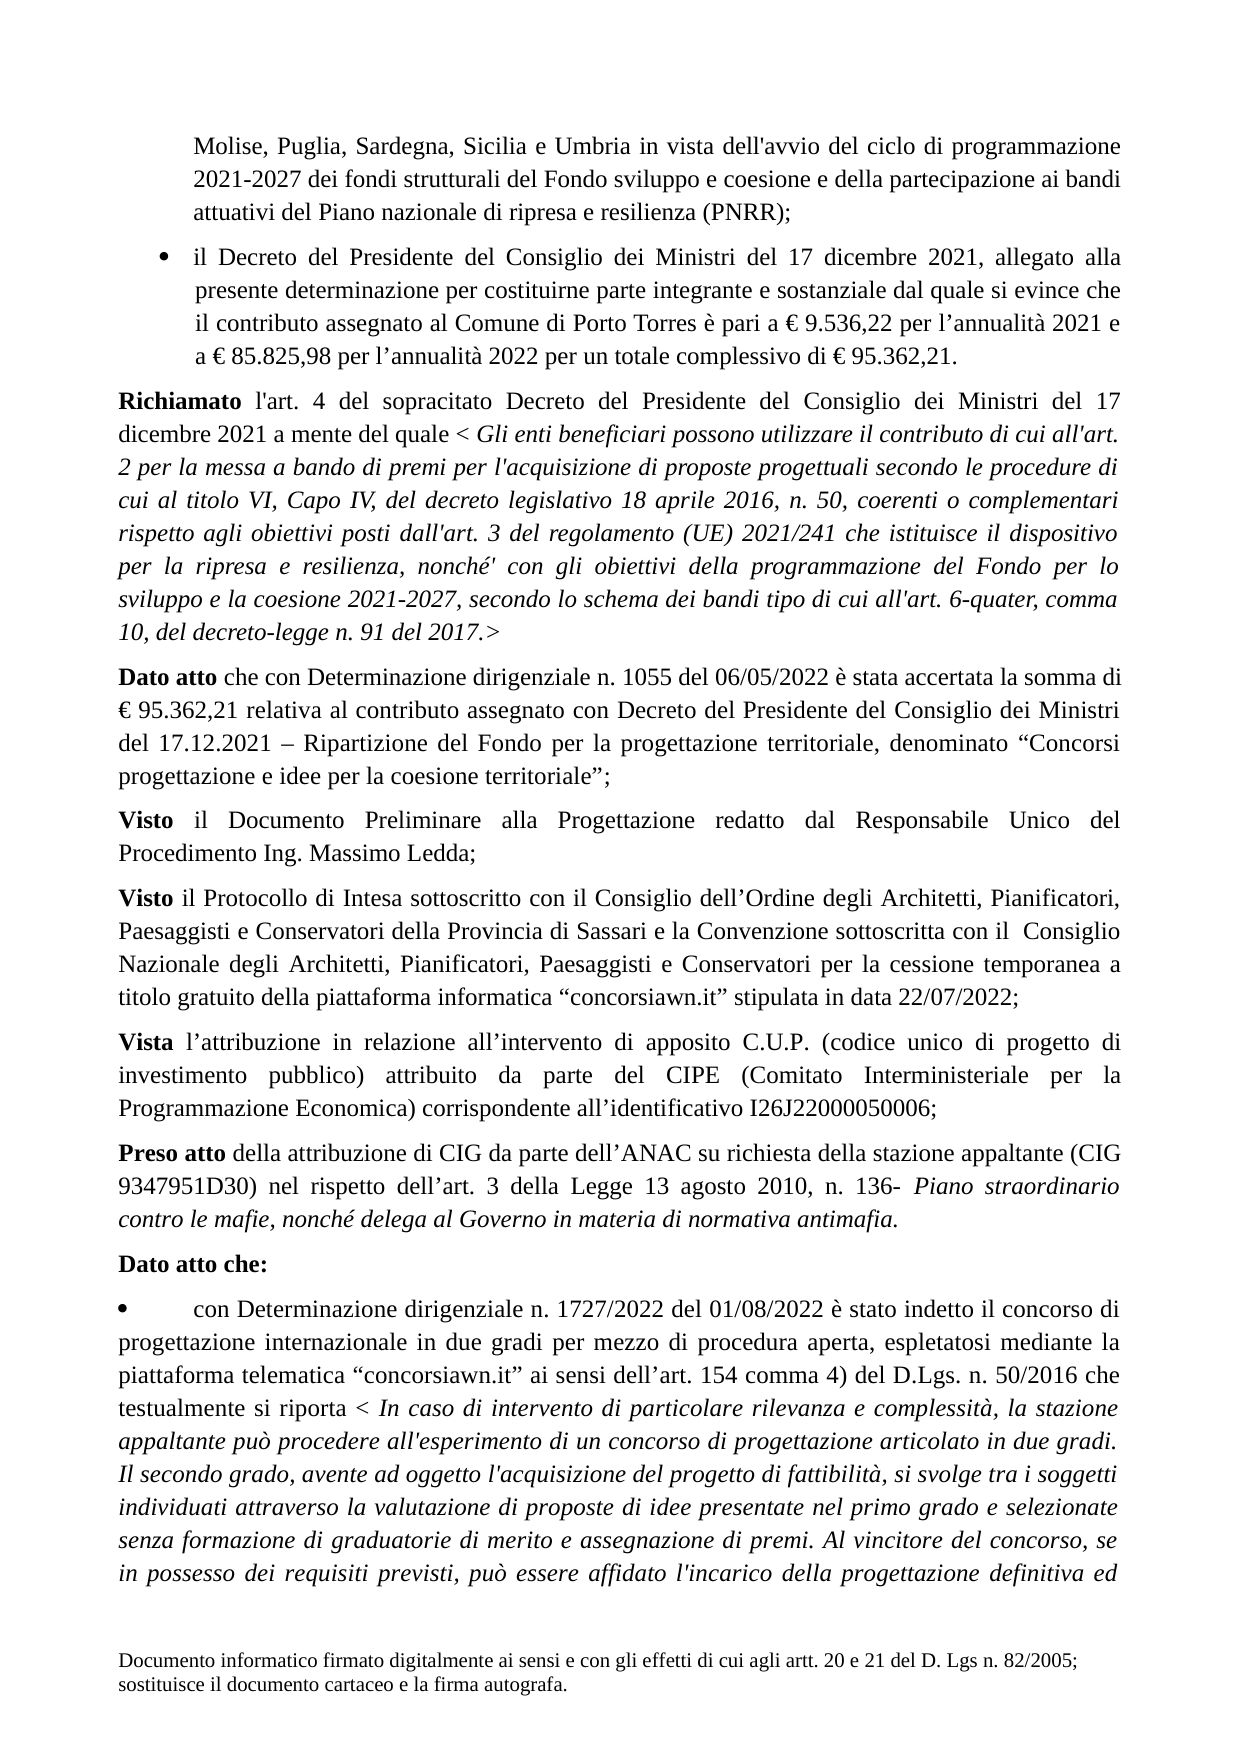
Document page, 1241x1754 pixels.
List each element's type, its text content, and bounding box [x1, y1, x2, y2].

list Visto il Protocollo di Intesa sottoscritto con il Consiglio dell’Ordine degli Architetti, Pianificatori, Paesaggisti e Conservatori della Provincia di Sassari e la Convenzione sottoscritta con il Consiglio Nazionale degli Architetti, Pianificatori, Paesaggisti e Conservatori per la cessione temporanea a titolo gratuito della piattaforma informatica “concorsiawn.it” stipulata in data 22/07/2022; [118, 883, 1122, 1011]
list il Decreto del Presidente del Consiglio dei Ministri del 17 dicembre 2021, allegato alla presente determinazione per costituirne parte integrante e sostanziale dal quale si evince che il contributo assegnato al Comune di Porto Torres è pari a € 9.536,22 per l’annualità 2021 e a € 85.825,98 per l’annualità 2022 per un totale complessivo di € 95.362,21. [159, 242, 1122, 370]
list Molise, Puglia, Sardegna, Sicilia e Umbria in vista dell'avvio del ciclo di programmazione 2021-2027 dei fondi strutturali del Fondo sviluppo e coesione e della partecipazione ai bandi attuativi del Piano nazionale di ripresa e resilienza (PNRR); [156, 131, 1122, 226]
list Dato atto che con Determinazione dirigenziale n. 1055 del 06/05/2022 è stata accertata la somma di € 95.362,21 relativa al contributo assegnato con Decreto del Presidente del Consiglio dei Ministri del 17.12.2021 – Ripartizione del Fondo per la progettazione territoriale, denominato “Concorsi progettazione e idee per la coesione territoriale”; [118, 662, 1122, 789]
list Visto il Documento Preliminare alla Progettazione redatto dal Responsabile Unico del Procedimento Ing. Massimo Ledda; [118, 806, 1122, 867]
list Preso atto della attribuzione di CIG da parte dell’ANAC su richiesta della stazione appaltante (CIG 9347951D30) nel rispetto dell’art. 3 della Legge 13 agosto 2010, n. 136- Piano straordinario contro le mafie, nonché delega al Governo in materia di normativa antimafia. [118, 1138, 1122, 1233]
list Richiamato l'art. 4 del sopracitato Decreto del Presidente del Consiglio dei Ministri del 17 dicembre 2021 a mente del quale < Gli enti beneficiari possono utilizzare il contributo di cui all'art. 2 per la messa a bando di premi per l'acquisizione di proposte progettuali secondo le procedure di cui al titolo VI, Capo IV, del decreto legislativo 18 aprile 2016, n. 50, coerenti o complementari rispetto agli obiettivi posti dall'art. 3 del regolamento (UE) 2021/241 che istituisce il dispositivo per la ripresa e resilienza, nonché' con gli obiettivi della programmazione del Fondo per lo sviluppo e la coesione 2021-2027, secondo lo schema dei bandi tipo di cui all'art. 6-quater, comma 10, del decreto-legge n. 91 del 2017.> [118, 386, 1122, 646]
list Vista l’attribuzione in relazione all’intervento di apposito C.U.P. (codice unico di progetto di investimento pubblico) attribuito da parte del CIPE (Comitato Interministeriale per la Programmazione Economica) corrispondente all’identificativo I26J22000050006; [118, 1027, 1122, 1122]
list Dato atto che: [118, 1249, 1122, 1278]
list con Determinazione dirigenziale n. 1727/2022 del 01/08/2022 è stato indetto il concorso di progettazione internazionale in due gradi per mezzo di procedura aperta, espletatosi mediante la piattaforma telematica “concorsiawn.it” ai sensi dell’art. 154 comma 4) del D.Lgs. n. 50/2016 che testualmente si riporta < In caso di intervento di particolare rilevanza e complessità, la stazione appaltante può procedere all'esperimento di un concorso di progettazione articolato in due gradi. Il secondo grado, avente ad oggetto l'acquisizione del progetto di fattibilità, si svolge tra i soggetti individuati attraverso la valutazione di proposte di idee presentate nel primo grado e selezionate senza formazione di graduatorie di merito e assegnazione di premi. Al vincitore del concorso, se in possesso dei requisiti previsti, può essere affidato l'incarico della progettazione definitiva ed [118, 1294, 1122, 1587]
